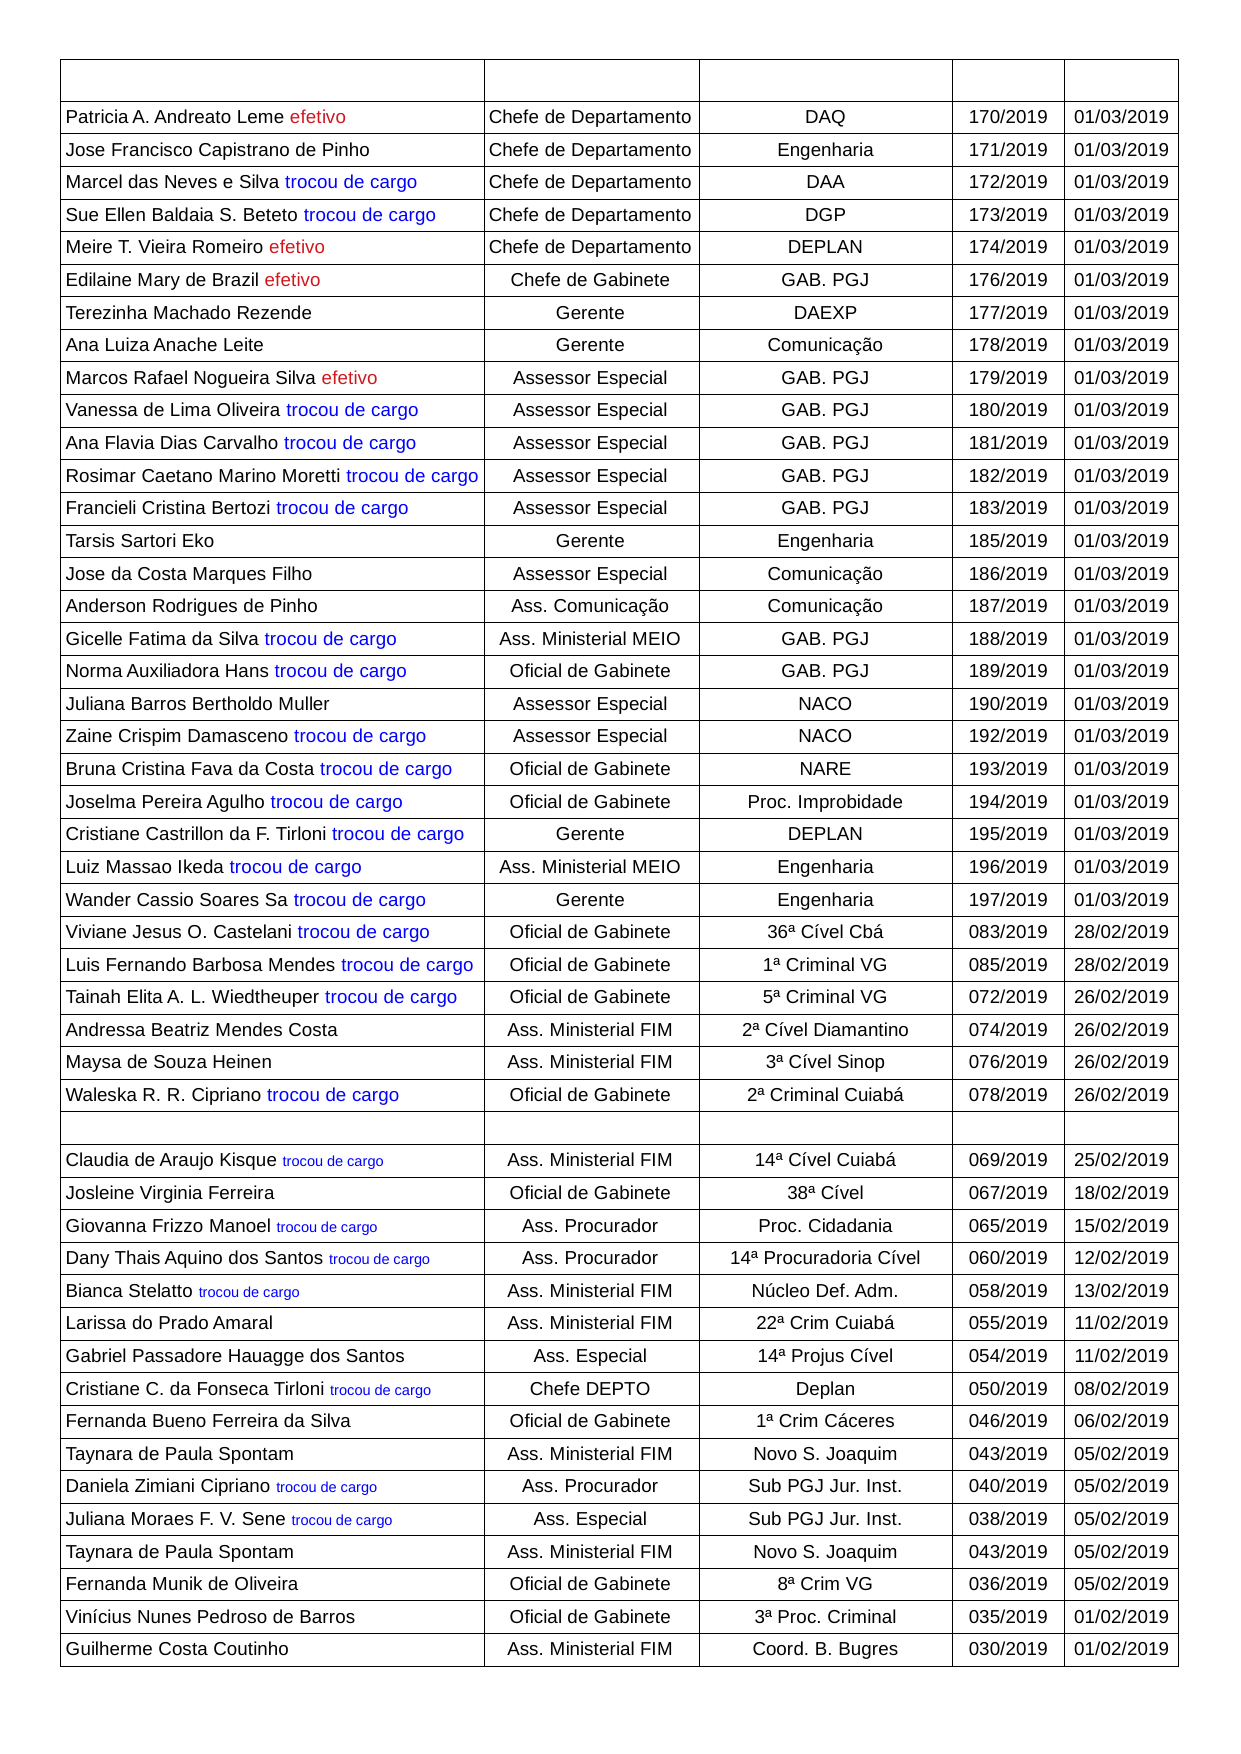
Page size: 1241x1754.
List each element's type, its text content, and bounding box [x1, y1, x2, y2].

table_cell Sue Ellen Baldaia S. Beteto trocou de cargo [61, 200, 484, 231]
table_cell 035/2019 [953, 1601, 1064, 1633]
table_cell 177/2019 [953, 297, 1064, 329]
table_cell 197/2019 [953, 884, 1064, 916]
table_cell 01/03/2019 [1065, 460, 1178, 492]
table_cell 12/02/2019 [1065, 1243, 1178, 1274]
table_cell Ass. Ministerial MEIO [485, 623, 699, 655]
table_cell 055/2019 [953, 1308, 1064, 1339]
table_cell Luiz Massao Ikeda trocou de cargo [61, 852, 484, 883]
table_cell Ass. Ministerial FIM [485, 1308, 699, 1339]
table_cell 176/2019 [953, 265, 1064, 296]
table_cell Gabriel Passadore Hauagge dos Santos [61, 1341, 484, 1372]
table_cell 196/2019 [953, 852, 1064, 883]
table_cell 192/2019 [953, 721, 1064, 753]
table_cell Dany Thais Aquino dos Santos trocou de cargo [61, 1243, 484, 1274]
table_cell 15/02/2019 [1065, 1210, 1178, 1242]
table_cell Gerente [485, 330, 699, 361]
table_cell Chefe DEPTO [485, 1373, 699, 1405]
table_cell 05/02/2019 [1065, 1471, 1178, 1503]
table_cell Norma Auxiliadora Hans trocou de cargo [61, 656, 484, 687]
table_cell 26/02/2019 [1065, 1080, 1178, 1111]
table_cell Ass. Ministerial FIM [485, 1634, 699, 1666]
table_cell Ass. Ministerial FIM [485, 1536, 699, 1568]
table_cell Sub PGJ Jur. Inst. [700, 1504, 952, 1535]
table_cell 078/2019 [953, 1080, 1064, 1111]
table_cell Coord. B. Bugres [700, 1634, 952, 1666]
table_cell GAB. PGJ [700, 623, 952, 655]
table_cell 08/02/2019 [1065, 1373, 1178, 1405]
table_cell 11/02/2019 [1065, 1341, 1178, 1372]
table_cell 26/02/2019 [1065, 1047, 1178, 1079]
table_cell 194/2019 [953, 786, 1064, 818]
table_cell 170/2019 [953, 102, 1064, 133]
table_cell 8ª Crim VG [700, 1569, 952, 1600]
table_cell 072/2019 [953, 982, 1064, 1013]
table_cell Novo S. Joaquim [700, 1536, 952, 1568]
table_cell Fernanda Bueno Ferreira da Silva [61, 1406, 484, 1437]
table_cell 038/2019 [953, 1504, 1064, 1535]
table_cell Gerente [485, 819, 699, 851]
table_cell Chefe de Departamento [485, 134, 699, 166]
table_cell Comunicação [700, 591, 952, 622]
table_cell Gicelle Fatima da Silva trocou de cargo [61, 623, 484, 655]
table_cell Ass. Ministerial FIM [485, 1015, 699, 1046]
table_cell 179/2019 [953, 362, 1064, 394]
table_cell GAB. PGJ [700, 362, 952, 394]
table_cell 01/03/2019 [1065, 362, 1178, 394]
table_cell Andressa Beatriz Mendes Costa [61, 1015, 484, 1046]
table_cell Maysa de Souza Heinen [61, 1047, 484, 1079]
table_cell 1ª Criminal VG [700, 949, 952, 981]
table_cell Cristiane Castrillon da F. Tirloni trocou de cargo [61, 819, 484, 851]
table_cell 01/03/2019 [1065, 656, 1178, 687]
table_cell Anderson Rodrigues de Pinho [61, 591, 484, 622]
table_cell Engenharia [700, 852, 952, 883]
table_cell Josleine Virginia Ferreira [61, 1178, 484, 1209]
table_cell Luis Fernando Barbosa Mendes trocou de cargo [61, 949, 484, 981]
table_cell Chefe de Departamento [485, 102, 699, 133]
table_header [953, 60, 1064, 101]
table_cell GAB. PGJ [700, 493, 952, 524]
table_cell 054/2019 [953, 1341, 1064, 1372]
table_cell 040/2019 [953, 1471, 1064, 1503]
table_cell [61, 1112, 484, 1144]
table_cell Chefe de Departamento [485, 232, 699, 264]
table_cell 058/2019 [953, 1275, 1064, 1307]
table_cell NARE [700, 754, 952, 785]
table_cell 174/2019 [953, 232, 1064, 264]
table_cell Cristiane C. da Fonseca Tirloni trocou de cargo [61, 1373, 484, 1405]
table_cell 3ª Proc. Criminal [700, 1601, 952, 1633]
table_cell Gerente [485, 526, 699, 557]
table_cell Francieli Cristina Bertozi trocou de cargo [61, 493, 484, 524]
table_cell Oficial de Gabinete [485, 982, 699, 1013]
table_cell 05/02/2019 [1065, 1536, 1178, 1568]
table_cell [953, 1112, 1064, 1144]
table_cell 076/2019 [953, 1047, 1064, 1079]
table_cell 05/02/2019 [1065, 1439, 1178, 1470]
table_cell 06/02/2019 [1065, 1406, 1178, 1437]
table_cell GAB. PGJ [700, 460, 952, 492]
table_cell 5ª Criminal VG [700, 982, 952, 1013]
table_cell 01/03/2019 [1065, 721, 1178, 753]
table_cell DGP [700, 200, 952, 231]
table_cell 065/2019 [953, 1210, 1064, 1242]
table_cell Ass. Procurador [485, 1243, 699, 1274]
table_cell 01/03/2019 [1065, 395, 1178, 427]
table_cell 01/03/2019 [1065, 786, 1178, 818]
table_cell 38ª Cível [700, 1178, 952, 1209]
table_cell Oficial de Gabinete [485, 754, 699, 785]
table_cell Ana Luiza Anache Leite [61, 330, 484, 361]
table_cell GAB. PGJ [700, 265, 952, 296]
table_cell 01/03/2019 [1065, 493, 1178, 524]
table_cell DEPLAN [700, 232, 952, 264]
table_header [700, 60, 952, 101]
table_cell 36ª Cível Cbá [700, 917, 952, 948]
table_cell 05/02/2019 [1065, 1504, 1178, 1535]
table_cell DAQ [700, 102, 952, 133]
table_cell Chefe de Departamento [485, 200, 699, 231]
table_cell Ass. Ministerial FIM [485, 1047, 699, 1079]
table_cell 11/02/2019 [1065, 1308, 1178, 1339]
table_cell 01/03/2019 [1065, 200, 1178, 231]
table_cell 183/2019 [953, 493, 1064, 524]
table_cell 074/2019 [953, 1015, 1064, 1046]
table_cell Assessor Especial [485, 558, 699, 590]
table_cell 28/02/2019 [1065, 949, 1178, 981]
table_cell NACO [700, 689, 952, 720]
table_cell Patricia A. Andreato Leme efetivo [61, 102, 484, 133]
table_cell Viviane Jesus O. Castelani trocou de cargo [61, 917, 484, 948]
table_cell 26/02/2019 [1065, 1015, 1178, 1046]
table_cell 28/02/2019 [1065, 917, 1178, 948]
table_cell Oficial de Gabinete [485, 1178, 699, 1209]
table_cell Guilherme Costa Coutinho [61, 1634, 484, 1666]
table_cell GAB. PGJ [700, 656, 952, 687]
table_cell 01/03/2019 [1065, 330, 1178, 361]
table_cell Engenharia [700, 884, 952, 916]
table_cell 01/03/2019 [1065, 526, 1178, 557]
table_cell Oficial de Gabinete [485, 917, 699, 948]
table_cell 186/2019 [953, 558, 1064, 590]
table_cell Ass. Ministerial FIM [485, 1439, 699, 1470]
table_cell Assessor Especial [485, 362, 699, 394]
table_cell Ass. Comunicação [485, 591, 699, 622]
table_cell Engenharia [700, 134, 952, 166]
table_cell Ass. Ministerial FIM [485, 1275, 699, 1307]
table_cell Meire T. Vieira Romeiro efetivo [61, 232, 484, 264]
table_cell Giovanna Frizzo Manoel trocou de cargo [61, 1210, 484, 1242]
table_cell Tainah Elita A. L. Wiedtheuper trocou de cargo [61, 982, 484, 1013]
table_cell 1ª Crim Cáceres [700, 1406, 952, 1437]
table_cell 060/2019 [953, 1243, 1064, 1274]
table_cell Gerente [485, 884, 699, 916]
table_cell 25/02/2019 [1065, 1145, 1178, 1177]
table_cell Vinícius Nunes Pedroso de Barros [61, 1601, 484, 1633]
table_cell Ass. Ministerial MEIO [485, 852, 699, 883]
table_cell DAEXP [700, 297, 952, 329]
table_cell 189/2019 [953, 656, 1064, 687]
table_cell 178/2019 [953, 330, 1064, 361]
table_cell Assessor Especial [485, 493, 699, 524]
table_cell 01/03/2019 [1065, 297, 1178, 329]
table_cell Wander Cassio Soares Sa trocou de cargo [61, 884, 484, 916]
table_cell Gerente [485, 297, 699, 329]
table_cell 187/2019 [953, 591, 1064, 622]
table_cell Chefe de Gabinete [485, 265, 699, 296]
table_cell 180/2019 [953, 395, 1064, 427]
table_cell 2ª Cível Diamantino [700, 1015, 952, 1046]
table_cell Ass. Ministerial FIM [485, 1145, 699, 1177]
table_cell Claudia de Araujo Kisque trocou de cargo [61, 1145, 484, 1177]
table_cell Oficial de Gabinete [485, 949, 699, 981]
table_cell Marcos Rafael Nogueira Silva efetivo [61, 362, 484, 394]
table_cell Novo S. Joaquim [700, 1439, 952, 1470]
table_cell [485, 1112, 699, 1144]
table_cell GAB. PGJ [700, 395, 952, 427]
table_cell 01/03/2019 [1065, 852, 1178, 883]
table_cell 190/2019 [953, 689, 1064, 720]
table_cell 067/2019 [953, 1178, 1064, 1209]
table_cell 2ª Criminal Cuiabá [700, 1080, 952, 1111]
table_cell Sub PGJ Jur. Inst. [700, 1471, 952, 1503]
table_cell Terezinha Machado Rezende [61, 297, 484, 329]
table_cell 043/2019 [953, 1439, 1064, 1470]
table_cell Proc. Cidadania [700, 1210, 952, 1242]
table_cell Marcel das Neves e Silva trocou de cargo [61, 167, 484, 198]
table_cell 14ª Procuradoria Cível [700, 1243, 952, 1274]
table_cell 182/2019 [953, 460, 1064, 492]
table_cell [1065, 1112, 1178, 1144]
table_cell Ass. Especial [485, 1504, 699, 1535]
table_cell 01/03/2019 [1065, 819, 1178, 851]
table_cell 01/03/2019 [1065, 558, 1178, 590]
table_cell 22ª Crim Cuiabá [700, 1308, 952, 1339]
table_cell Taynara de Paula Spontam [61, 1439, 484, 1470]
table_cell 01/03/2019 [1065, 623, 1178, 655]
table_header [1065, 60, 1178, 101]
table_cell Oficial de Gabinete [485, 1406, 699, 1437]
table_cell 3ª Cível Sinop [700, 1047, 952, 1079]
table_cell Núcleo Def. Adm. [700, 1275, 952, 1307]
table_cell Larissa do Prado Amaral [61, 1308, 484, 1339]
table_cell 01/03/2019 [1065, 265, 1178, 296]
table_cell 01/03/2019 [1065, 884, 1178, 916]
table_cell Deplan [700, 1373, 952, 1405]
table_cell 195/2019 [953, 819, 1064, 851]
table_cell Daniela Zimiani Cipriano trocou de cargo [61, 1471, 484, 1503]
table_cell 036/2019 [953, 1569, 1064, 1600]
table_cell Joselma Pereira Agulho trocou de cargo [61, 786, 484, 818]
table_cell 050/2019 [953, 1373, 1064, 1405]
table_cell 14ª Cível Cuiabá [700, 1145, 952, 1177]
table_cell Jose da Costa Marques Filho [61, 558, 484, 590]
table_cell 01/03/2019 [1065, 102, 1178, 133]
table_cell 01/03/2019 [1065, 428, 1178, 459]
table_cell GAB. PGJ [700, 428, 952, 459]
table_cell Oficial de Gabinete [485, 1569, 699, 1600]
table_cell Bruna Cristina Fava da Costa trocou de cargo [61, 754, 484, 785]
table_cell Jose Francisco Capistrano de Pinho [61, 134, 484, 166]
table_cell Chefe de Departamento [485, 167, 699, 198]
table_cell 171/2019 [953, 134, 1064, 166]
table_cell 046/2019 [953, 1406, 1064, 1437]
table_cell Engenharia [700, 526, 952, 557]
table_cell 18/02/2019 [1065, 1178, 1178, 1209]
table_cell 030/2019 [953, 1634, 1064, 1666]
table_cell Assessor Especial [485, 721, 699, 753]
table_cell 01/02/2019 [1065, 1601, 1178, 1633]
table_cell 01/03/2019 [1065, 591, 1178, 622]
table_cell Oficial de Gabinete [485, 656, 699, 687]
table_cell Vanessa de Lima Oliveira trocou de cargo [61, 395, 484, 427]
table_cell Oficial de Gabinete [485, 786, 699, 818]
table_header [485, 60, 699, 101]
table_cell 185/2019 [953, 526, 1064, 557]
table_cell Taynara de Paula Spontam [61, 1536, 484, 1568]
table_cell Assessor Especial [485, 689, 699, 720]
table_cell Fernanda Munik de Oliveira [61, 1569, 484, 1600]
table_cell Ass. Especial [485, 1341, 699, 1372]
table_cell Assessor Especial [485, 428, 699, 459]
table_cell NACO [700, 721, 952, 753]
table_cell 188/2019 [953, 623, 1064, 655]
table_cell Tarsis Sartori Eko [61, 526, 484, 557]
table_cell 01/02/2019 [1065, 1634, 1178, 1666]
table_cell Proc. Improbidade [700, 786, 952, 818]
table_cell 01/03/2019 [1065, 134, 1178, 166]
table_cell Rosimar Caetano Marino Moretti trocou de cargo [61, 460, 484, 492]
table_cell Oficial de Gabinete [485, 1601, 699, 1633]
table_cell 193/2019 [953, 754, 1064, 785]
table_cell 14ª Projus Cível [700, 1341, 952, 1372]
table_header [61, 60, 484, 101]
table_cell 01/03/2019 [1065, 754, 1178, 785]
table_cell Waleska R. R. Cipriano trocou de cargo [61, 1080, 484, 1111]
table_cell 083/2019 [953, 917, 1064, 948]
table_cell DAA [700, 167, 952, 198]
table_cell Ana Flavia Dias Carvalho trocou de cargo [61, 428, 484, 459]
table_cell Edilaine Mary de Brazil efetivo [61, 265, 484, 296]
table_cell Bianca Stelatto trocou de cargo [61, 1275, 484, 1307]
table_cell Ass. Procurador [485, 1471, 699, 1503]
table_cell 05/02/2019 [1065, 1569, 1178, 1600]
table_cell Assessor Especial [485, 460, 699, 492]
table_cell 26/02/2019 [1065, 982, 1178, 1013]
table_cell 069/2019 [953, 1145, 1064, 1177]
table_cell Juliana Moraes F. V. Sene trocou de cargo [61, 1504, 484, 1535]
table_cell 043/2019 [953, 1536, 1064, 1568]
table_cell Ass. Procurador [485, 1210, 699, 1242]
table_cell 181/2019 [953, 428, 1064, 459]
table_cell Zaine Crispim Damasceno trocou de cargo [61, 721, 484, 753]
table_cell 13/02/2019 [1065, 1275, 1178, 1307]
table_cell 085/2019 [953, 949, 1064, 981]
table_cell Juliana Barros Bertholdo Muller [61, 689, 484, 720]
table_cell Comunicação [700, 558, 952, 590]
table_cell 172/2019 [953, 167, 1064, 198]
table_cell Assessor Especial [485, 395, 699, 427]
table_cell 173/2019 [953, 200, 1064, 231]
table_cell 01/03/2019 [1065, 232, 1178, 264]
table_cell 01/03/2019 [1065, 689, 1178, 720]
table_cell Oficial de Gabinete [485, 1080, 699, 1111]
table_cell Comunicação [700, 330, 952, 361]
table_cell DEPLAN [700, 819, 952, 851]
table_cell 01/03/2019 [1065, 167, 1178, 198]
table_cell [700, 1112, 952, 1144]
